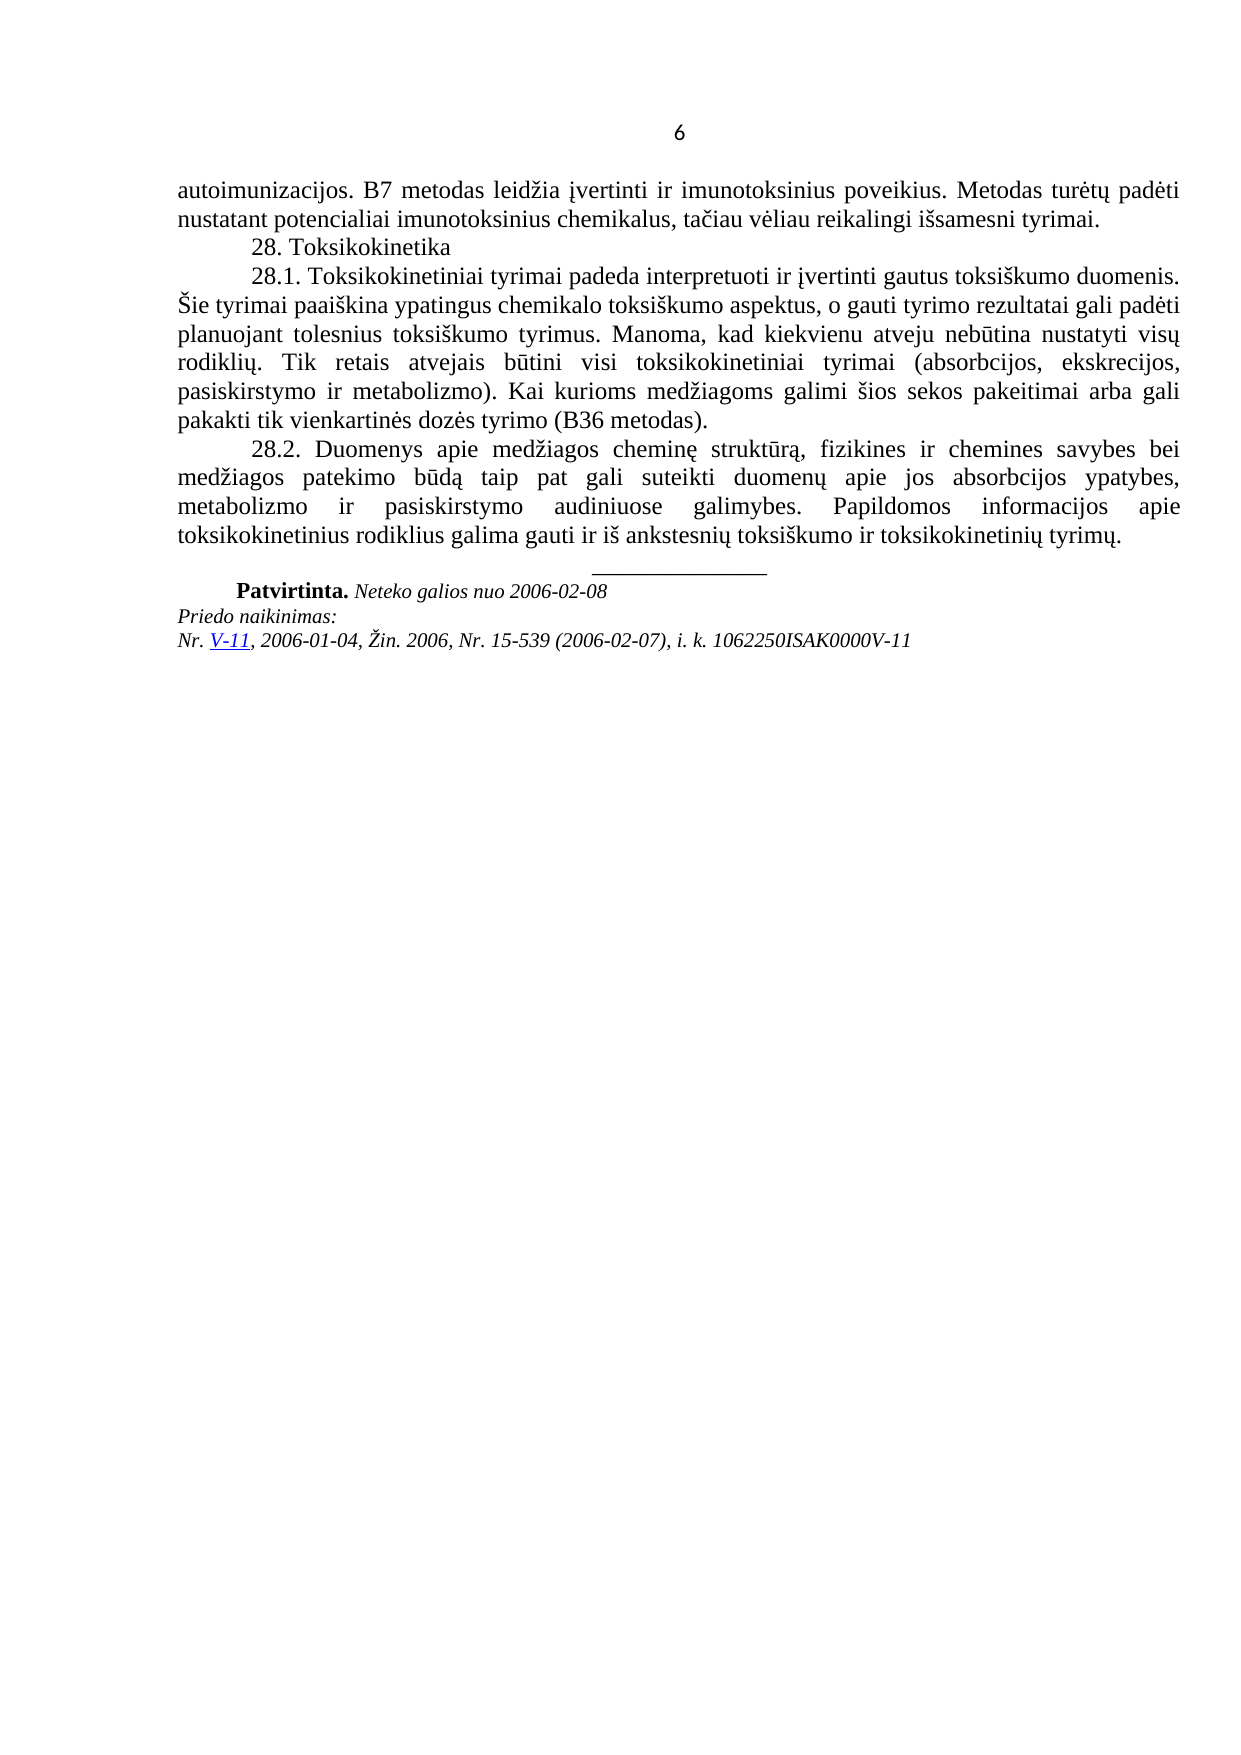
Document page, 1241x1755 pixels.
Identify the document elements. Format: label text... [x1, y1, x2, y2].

text 28. Toksikokinetika [177, 232, 1181, 261]
text Nr. V-11, 2006-01-04, Žin. 2006, Nr. 15-539 (2006-02-07), i. k. 1062250ISAK0000V-11 [177, 628, 1181, 652]
text 28.1. Toksikokinetiniai tyrimai padeda interpretuoti ir įvertinti gautus toksiškumo duomenis. Šie tyrimai paaiškina ypatingus chemikalo toksiškumo aspektus, o gauti tyrimo rezultatai gali padėti planuojant tolesnius toksiškumo tyrimus. Manoma, kad kiekvienu atveju nebūtina nustatyti visų rodiklių. Tik retais atvejais būtini visi toksikokinetiniai tyrimai (absorbcijos, ekskrecijos, pasiskirstymo ir metabolizmo). Kai kurioms medžiagoms galimi šios sekos pakeitimai arba gali pakakti tik vienkartinės dozės tyrimo (B36 metodas). [177, 261, 1181, 434]
text 28.2. Duomenys apie medžiagos cheminę struktūrą, fizikines ir chemines savybes bei medžiagos patekimo būdą taip pat gali suteikti duomenų apie jos absorbcijos ypatybes, metabolizmo ir pasiskirstymo audiniuose galimybes. Papildomos informacijos apie toksikokinetinius rodiklius galima gauti ir iš ankstesnių toksiškumo ir toksikokinetinių tyrimų. [177, 434, 1181, 549]
text Priedo naikinimas: [177, 604, 1181, 628]
text Patvirtinta. Neteko galios nuo 2006-02-08 [177, 577, 1181, 604]
text ______________ [177, 549, 1181, 577]
text autoimunizacijos. B7 metodas leidžia įvertinti ir imunotoksinius poveikius. Metodas turėtų padėti nustatant potencialiai imunotoksinius chemikalus, tačiau vėliau reikalingi išsamesni tyrimai. [177, 175, 1181, 232]
